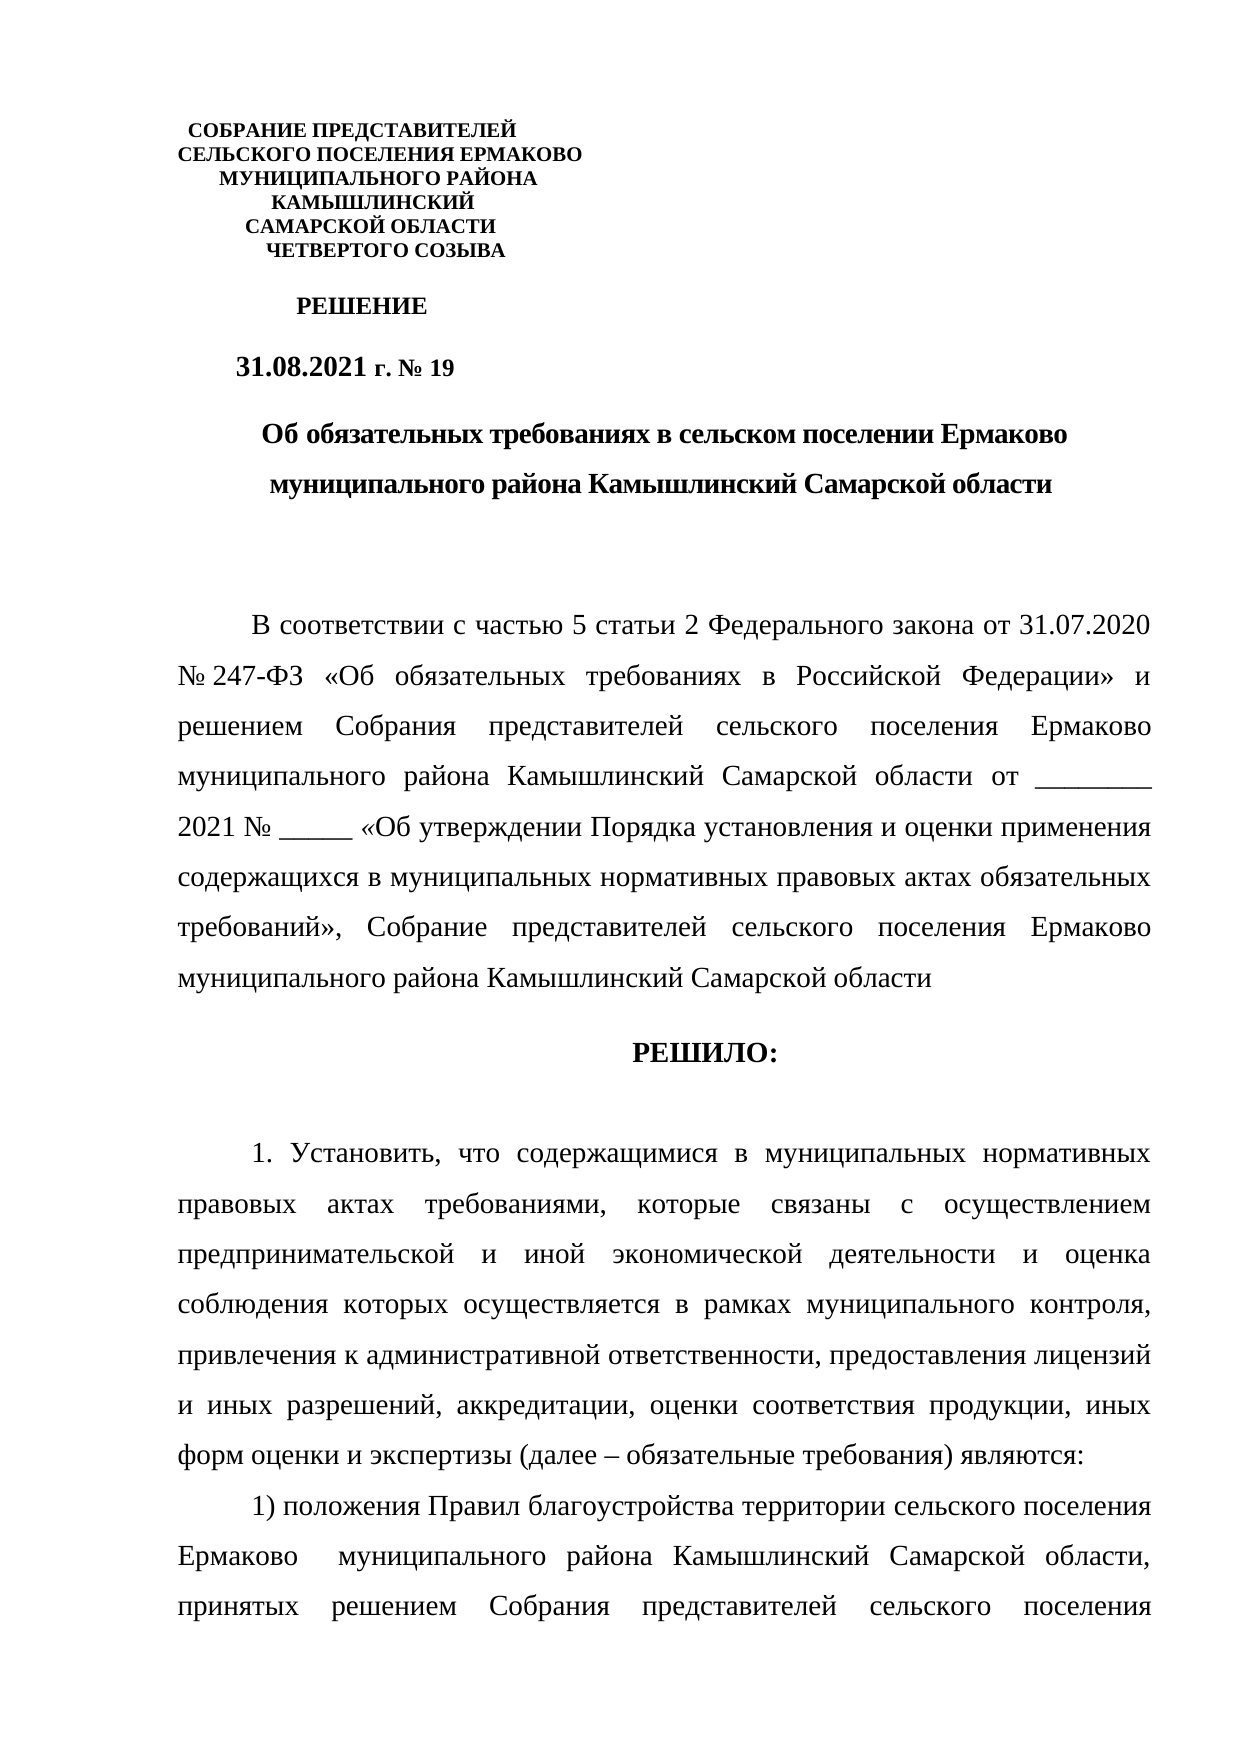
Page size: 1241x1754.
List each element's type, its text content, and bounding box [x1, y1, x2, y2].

text РЕШЕНИЕ [177, 291, 1152, 320]
text КАМЫШЛИНСКИЙ [177, 190, 1152, 214]
text Об обязательных требованиях в сельском поселении Ермаково муниципального района Камышлинский Самарской области [177, 416, 1152, 500]
text ЧЕТВЕРТОГО СОЗЫВА [177, 238, 1152, 262]
text МУНИЦИПАЛЬНОГО РАЙОНА [177, 166, 1152, 190]
text 1. Установить, что содержащимися в муниципальных нормативных правовых актах требованиями, которые связаны с осуществлением предпринимательской и иной экономической деятельности и оценка соблюдения которых осуществляется в рамках муниципального контроля, привлечения к административной ответственности, предоставления лицензий и иных разрешений, аккредитации, оценки соответствия продукции, иных форм оценки и экспертизы (далее – обязательные требования) являются: [177, 1136, 1152, 1471]
text САМАРСКОЙ ОБЛАСТИ [177, 214, 1152, 238]
text СЕЛЬСКОГО ПОСЕЛЕНИЯ ЕРМАКОВО [177, 142, 1152, 166]
text СОБРАНИЕ ПРЕДСТАВИТЕЛЕЙ [177, 118, 1152, 142]
text В соответствии с частью 5 статьи 2 Федерального закона от 31.07.2020 № 247-ФЗ «Об обязательных требованиях в Российской Федерации» и решением Собрания представителей сельского поселения Ермаково муниципального района Камышлинский Самарской области от ________ 2021 № _____ «Об утверждении Порядка установления и оценки применения содержащихся в муниципальных нормативных правовых актах обязательных требований», Собрание представителей сельского поселения Ермаково муниципального района Камышлинский Самарской области [177, 607, 1152, 993]
text РЕШИЛО: [177, 1035, 1152, 1068]
text 31.08.2021 г. № 19 [177, 349, 1152, 382]
text 1) положения Правил благоустройства территории сельского поселения Ермаково муниципального района Камышлинский Самарской области, принятых решением Собрания представителей сельского поселения [177, 1488, 1152, 1622]
